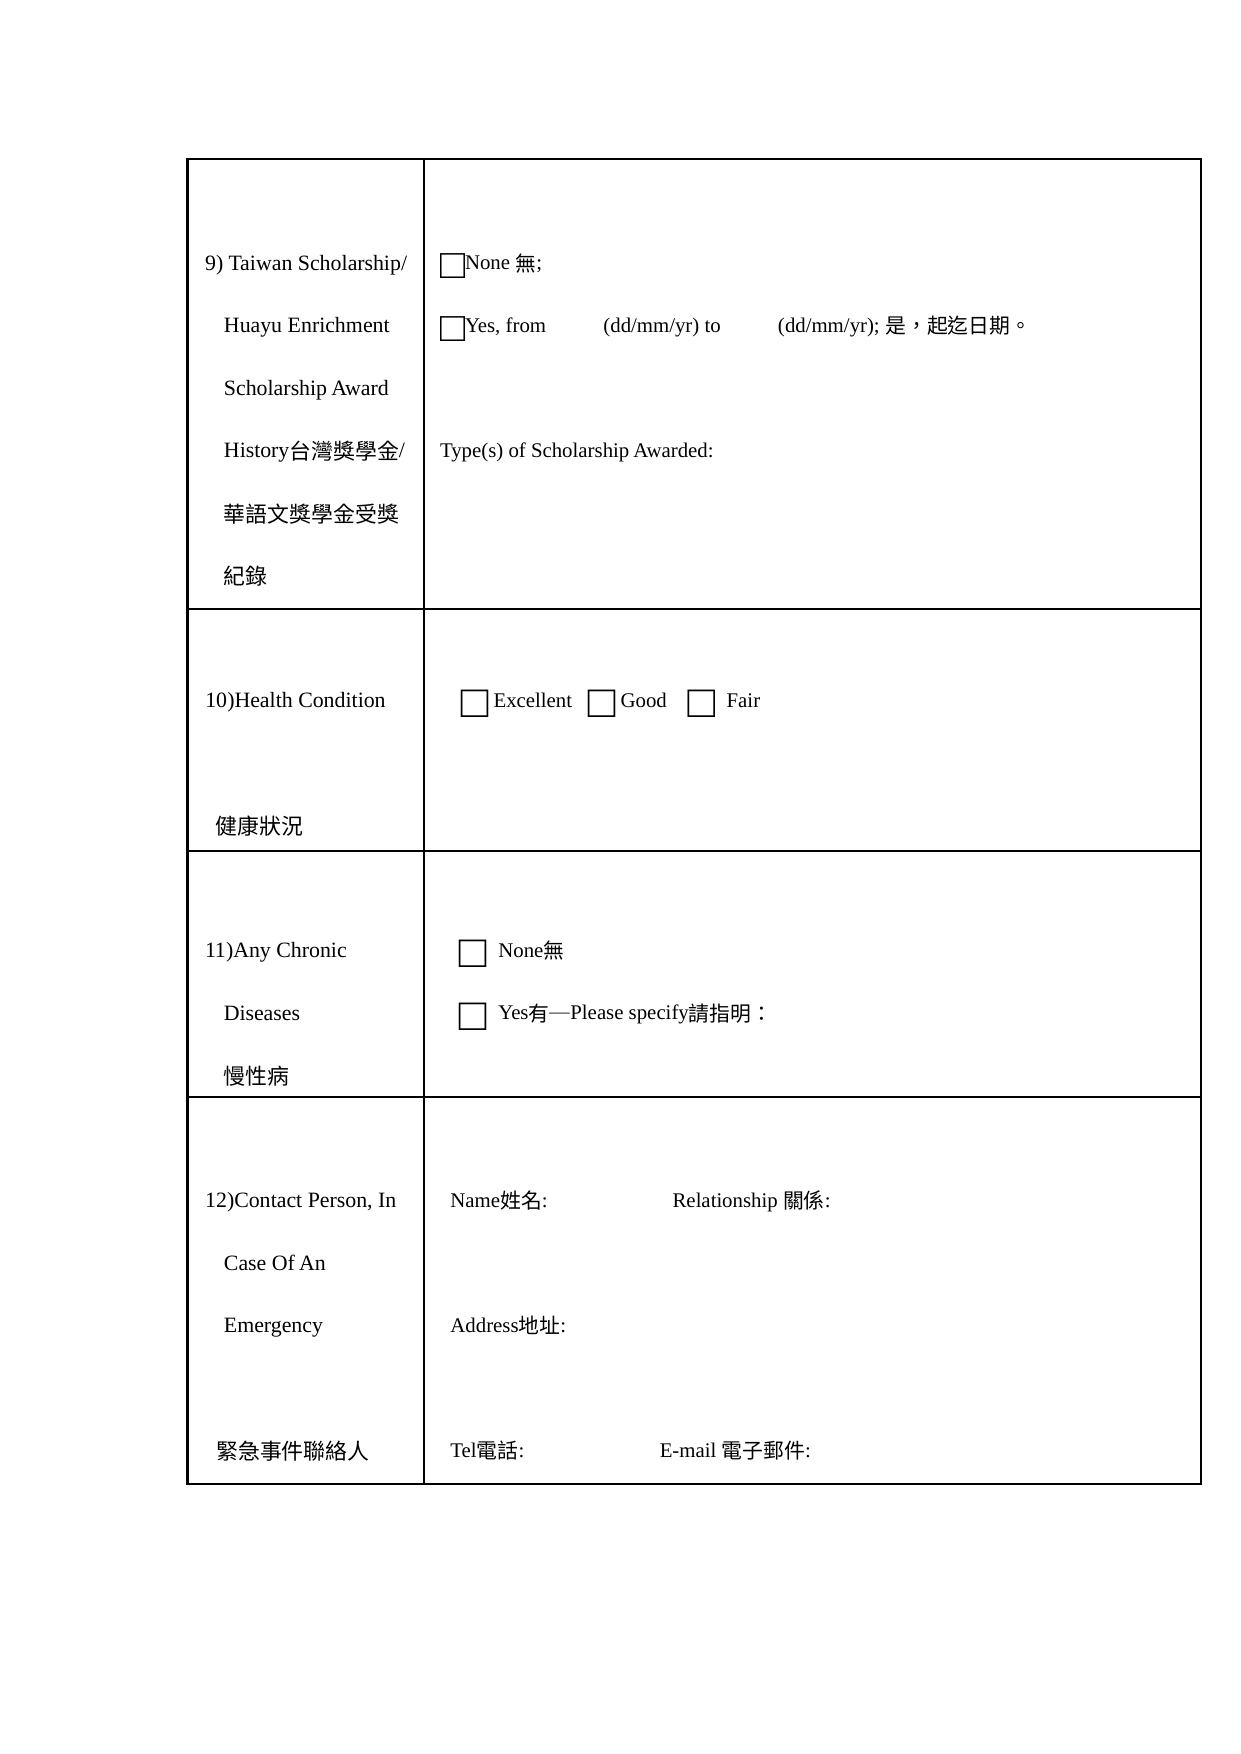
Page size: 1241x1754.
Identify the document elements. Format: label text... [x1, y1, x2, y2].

table_cell □None 無; □Yes, from (dd/mm/yr) to (dd/mm/yr); 是，起迄日期。 Type(s) of Scholarship Awarded: [425, 160, 1200, 608]
table_cell 9) Taiwan Scholarship/ Huayu Enrichment Scholarship Award History台灣獎學金/華語文獎學金受獎紀錄 [189, 160, 423, 608]
table_cell □ Excellent □ Good □ Fair [425, 610, 1200, 849]
table_cell □ None無 □ Yes有─Please specify請指明： [425, 852, 1200, 1096]
table_cell Name姓名: Relationship 關係: Address地址: Tel電話: E-mail 電子郵件: [425, 1098, 1200, 1483]
table_cell 11)Any Chronic Diseases 慢性病 [189, 852, 423, 1096]
table_cell 12)Contact Person, In Case Of An Emergency 緊急事件聯絡人 [189, 1098, 423, 1483]
table_cell 10)Health Condition 健康狀況 [189, 610, 423, 849]
